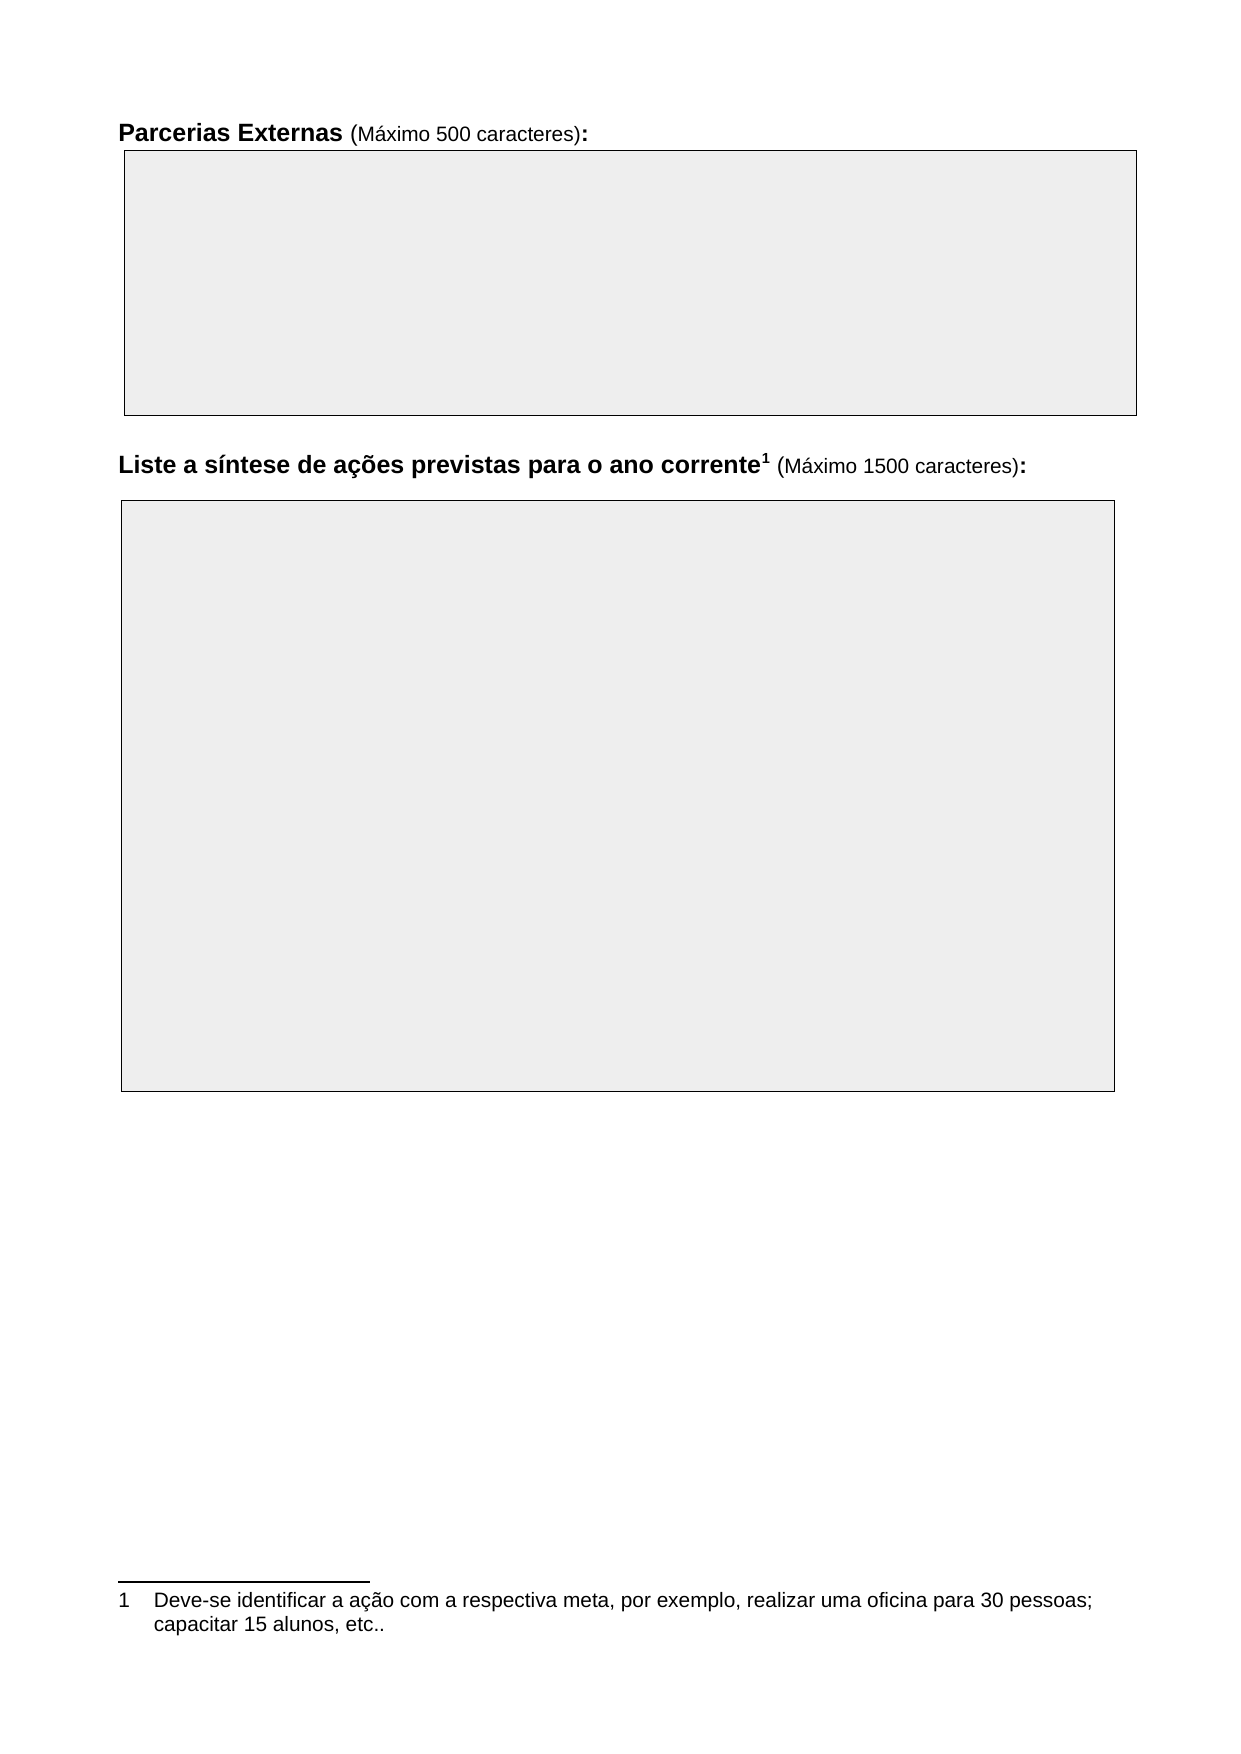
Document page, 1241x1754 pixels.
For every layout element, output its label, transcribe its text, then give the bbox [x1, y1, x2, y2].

text Parcerias Externas (Máximo 500 caracteres): [118, 118, 1122, 147]
text Liste a síntese de ações previstas para o ano corrente (Máximo 1500 caracteres): [118, 450, 1122, 479]
text Deve-se identificar a ação com a respectiva meta, por exemplo, realizar uma oficina para 30 pessoas; capacitar 15 alunos, etc.. [118, 1588, 1122, 1636]
